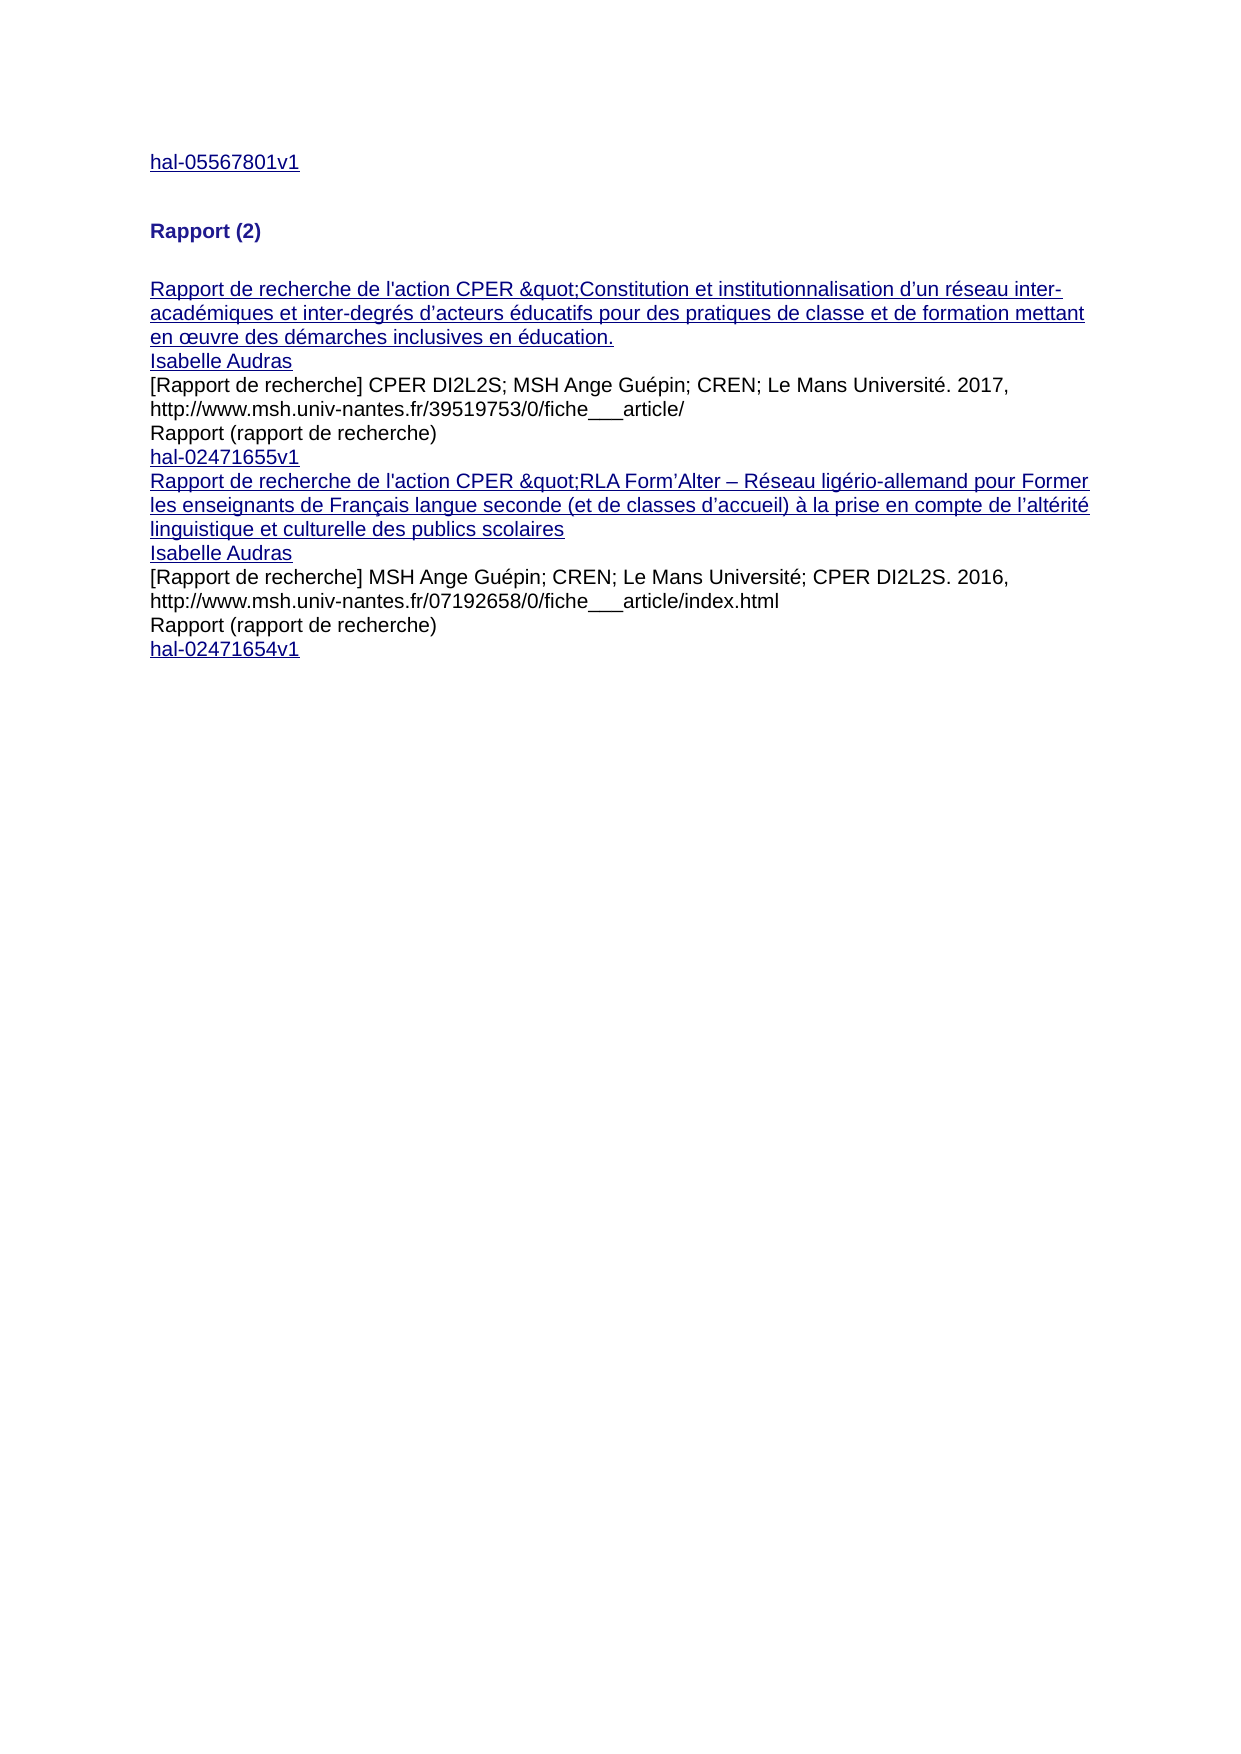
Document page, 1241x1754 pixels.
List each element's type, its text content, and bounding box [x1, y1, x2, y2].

table_cell Rapport de recherche de l'action CPER &quot;RLA Form’Alter – Réseau ligério-allemand pour Former [150, 469, 1090, 490]
table_header Rapport de recherche de l'action CPER &quot;Constitution et institutionnalisation d’un réseau inter-académiques et inter-degrés d’acteurs éducatifs pour des pratiques de classe et de formation mettant en œuvre des démarches inclusives en éducation. Isabelle Audras [Rapport de recherche] CPER DI2L2S; MSH Ange Guépin; CREN; Le Mans Université. 2017, http://www.msh.univ-nantes.fr/39519753/0/fiche___article/ Rapport (rapport de recherche) hal-02471655v1 [150, 277, 1090, 469]
table_cell linguistique et culturelle des publics scolaires Isabelle Audras [Rapport de recherche] MSH Ange Guépin; CREN; Le Mans Université; CPER DI2L2S. 2016, http://www.msh.univ-nantes.fr/07192658/0/fiche___article/index.html Rapport (rapport de recherche) hal-02471654v1 [150, 515, 1090, 660]
table_cell les enseignants de Français langue seconde (et de classes d’accueil) à la prise en compte de l’altérité [150, 491, 1090, 514]
subtitle Rapport (2) [150, 219, 1090, 243]
table_header hal-05567801v1 [150, 150, 1090, 174]
